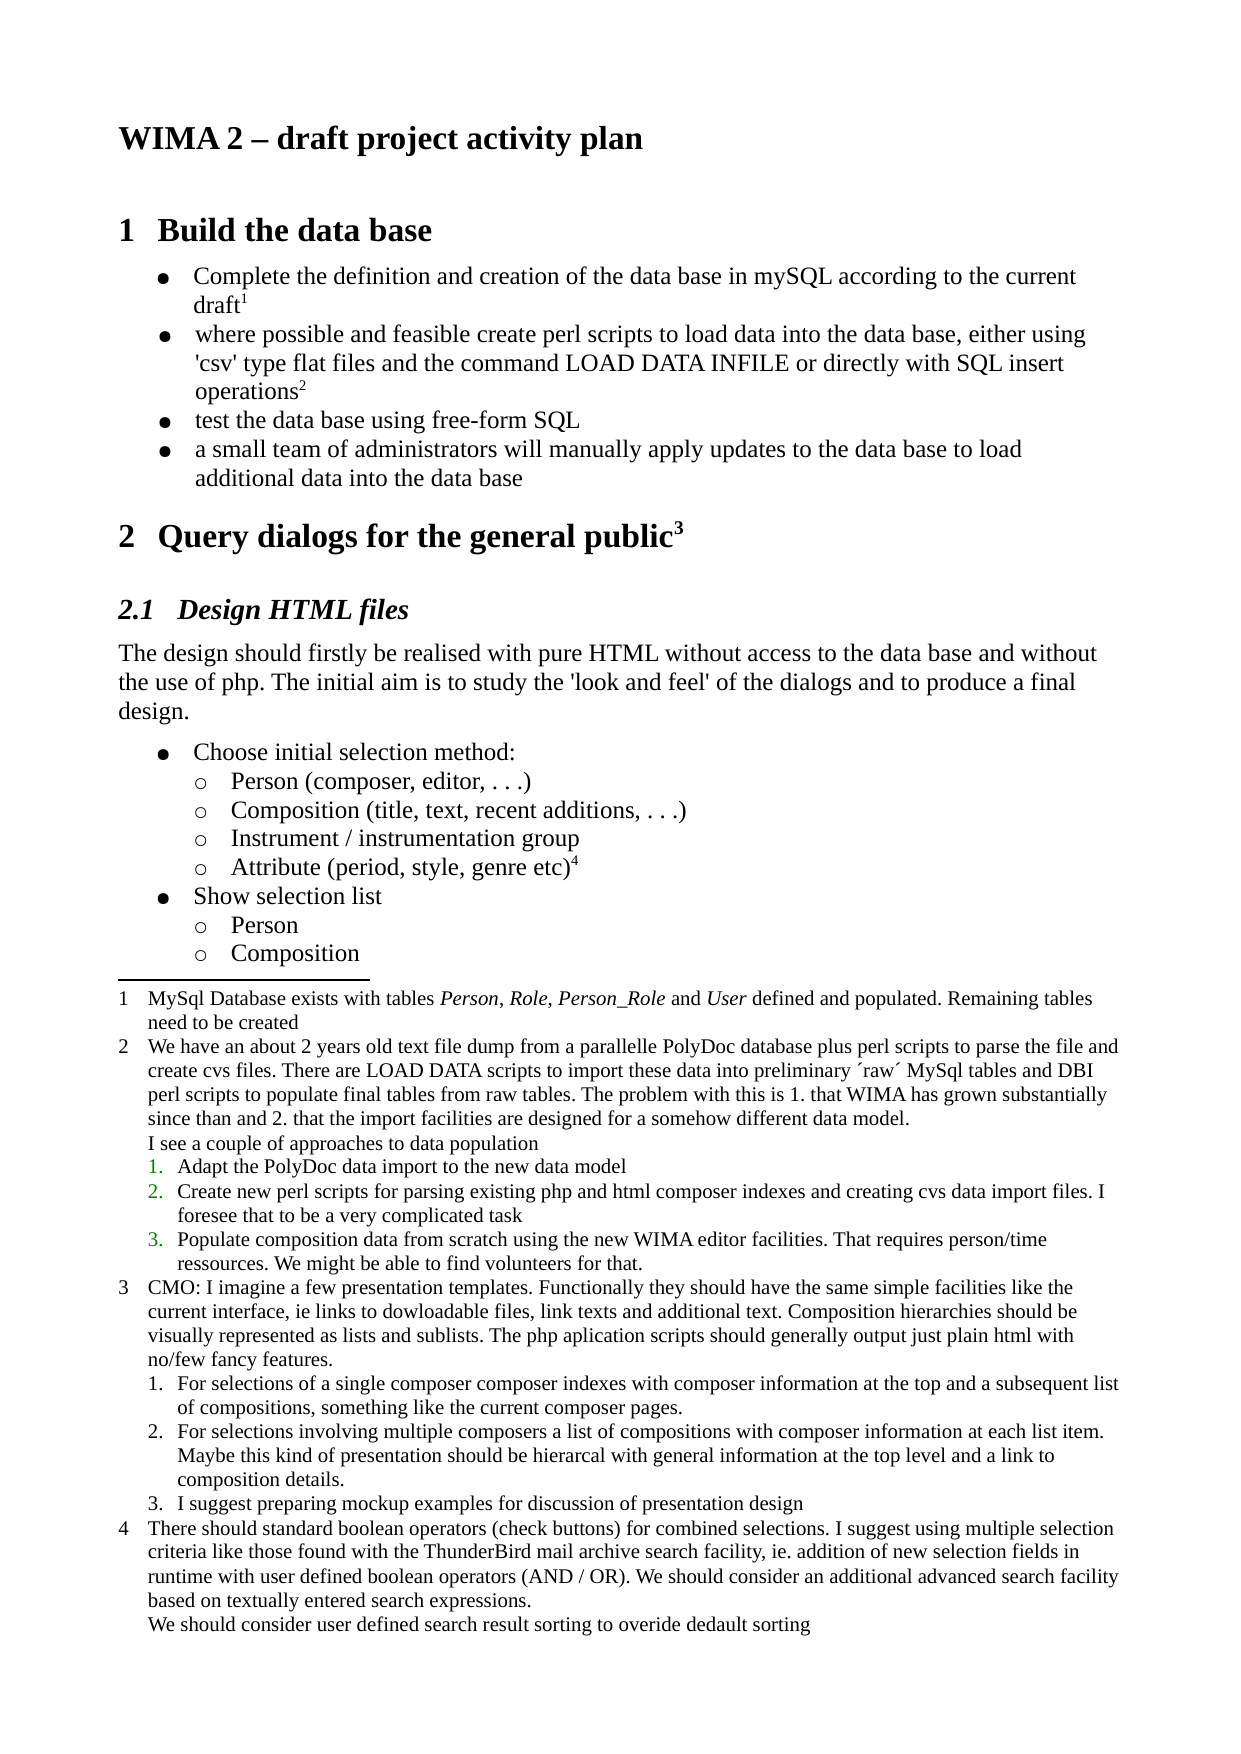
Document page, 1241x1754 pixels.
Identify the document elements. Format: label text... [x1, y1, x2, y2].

list Choose initial selection method: [156, 737, 1122, 766]
list Composition [193, 938, 1122, 967]
subtitle Build the data base [118, 210, 1122, 249]
list where possible and feasible create perl scripts to load data into the data base, either using 'csv' type flat files and the command LOAD DATA INFILE or directly with SQL insert operations [157, 319, 1122, 405]
list Complete the definition and creation of the data base in mySQL according to the current draft [156, 261, 1122, 319]
subtitle Query dialogs for the general public [118, 516, 1122, 555]
list For selections involving multiple composers a list of compositions with composer information at each list item. Maybe this kind of presentation should be hierarcal with general information at the top level and a link to composition details. [148, 1419, 1122, 1491]
list a small team of administrators will manually apply updates to the data base to load additional data into the data base [157, 434, 1122, 491]
list Populate composition data from scratch using the new WIMA editor facilities. That requires person/time ressources. We might be able to find volunteers for that. [148, 1227, 1122, 1275]
text The design should firstly be realised with pure HTML without access to the data base and without the use of php. The initial aim is to study the 'look and feel' of the dialogs and to produce a final design. [118, 638, 1122, 725]
list For selections of a single composer composer indexes with composer information at the top and a subsequent list of compositions, something like the current composer pages. [148, 1371, 1122, 1419]
list There should standard boolean operators (check buttons) for combined selections. I suggest using multiple selection criteria like those found with the ThunderBird mail archive search facility, ie. addition of new selection fields in runtime with user defined boolean operators (AND / OR). We should consider an additional advanced search facility based on textually entered search expressions. We should consider user defined search result sorting to overide dedault sorting [118, 1515, 1122, 1636]
subtitle Design HTML files [118, 592, 1122, 626]
text WIMA 2 – draft project activity plan [118, 118, 1122, 156]
list Adapt the PolyDoc data import to the new data model [148, 1154, 1122, 1178]
list Person [193, 910, 1122, 938]
list MySql Database exists with tables Person, Role, Person_Role and User defined and populated. Remaining tables need to be created [118, 986, 1122, 1034]
list Create new perl scripts for parsing existing php and html composer indexes and creating cvs data import files. I foresee that to be a very complicated task [148, 1178, 1122, 1227]
list Attribute (period, style, genre etc) [193, 852, 1122, 881]
list Person (composer, editor, . . .) [193, 766, 1122, 795]
list I suggest preparing mockup examples for discussion of presentation design [148, 1491, 1122, 1515]
list Composition (title, text, recent additions, . . .) [193, 795, 1122, 823]
list test the data base using free-form SQL [157, 405, 1122, 434]
list CMO: I imagine a few presentation templates. Functionally they should have the same simple facilities like the current interface, ie links to dowloadable files, link texts and additional text. Composition hierarchies should be visually represented as lists and sublists. The php aplication scripts should generally output just plain html with no/few fancy features. [118, 1275, 1122, 1371]
list Show selection list [156, 881, 1122, 910]
list We have an about 2 years old text file dump from a parallelle PolyDoc database plus perl scripts to parse the file and create cvs files. There are LOAD DATA scripts to import these data into preliminary ´raw´ MySql tables and DBI perl scripts to populate final tables from raw tables. The problem with this is 1. that WIMA has grown substantially since than and 2. that the import facilities are designed for a somehow different data model. I see a couple of approaches to data population [118, 1034, 1122, 1154]
list Instrument / instrumentation group [193, 823, 1122, 852]
